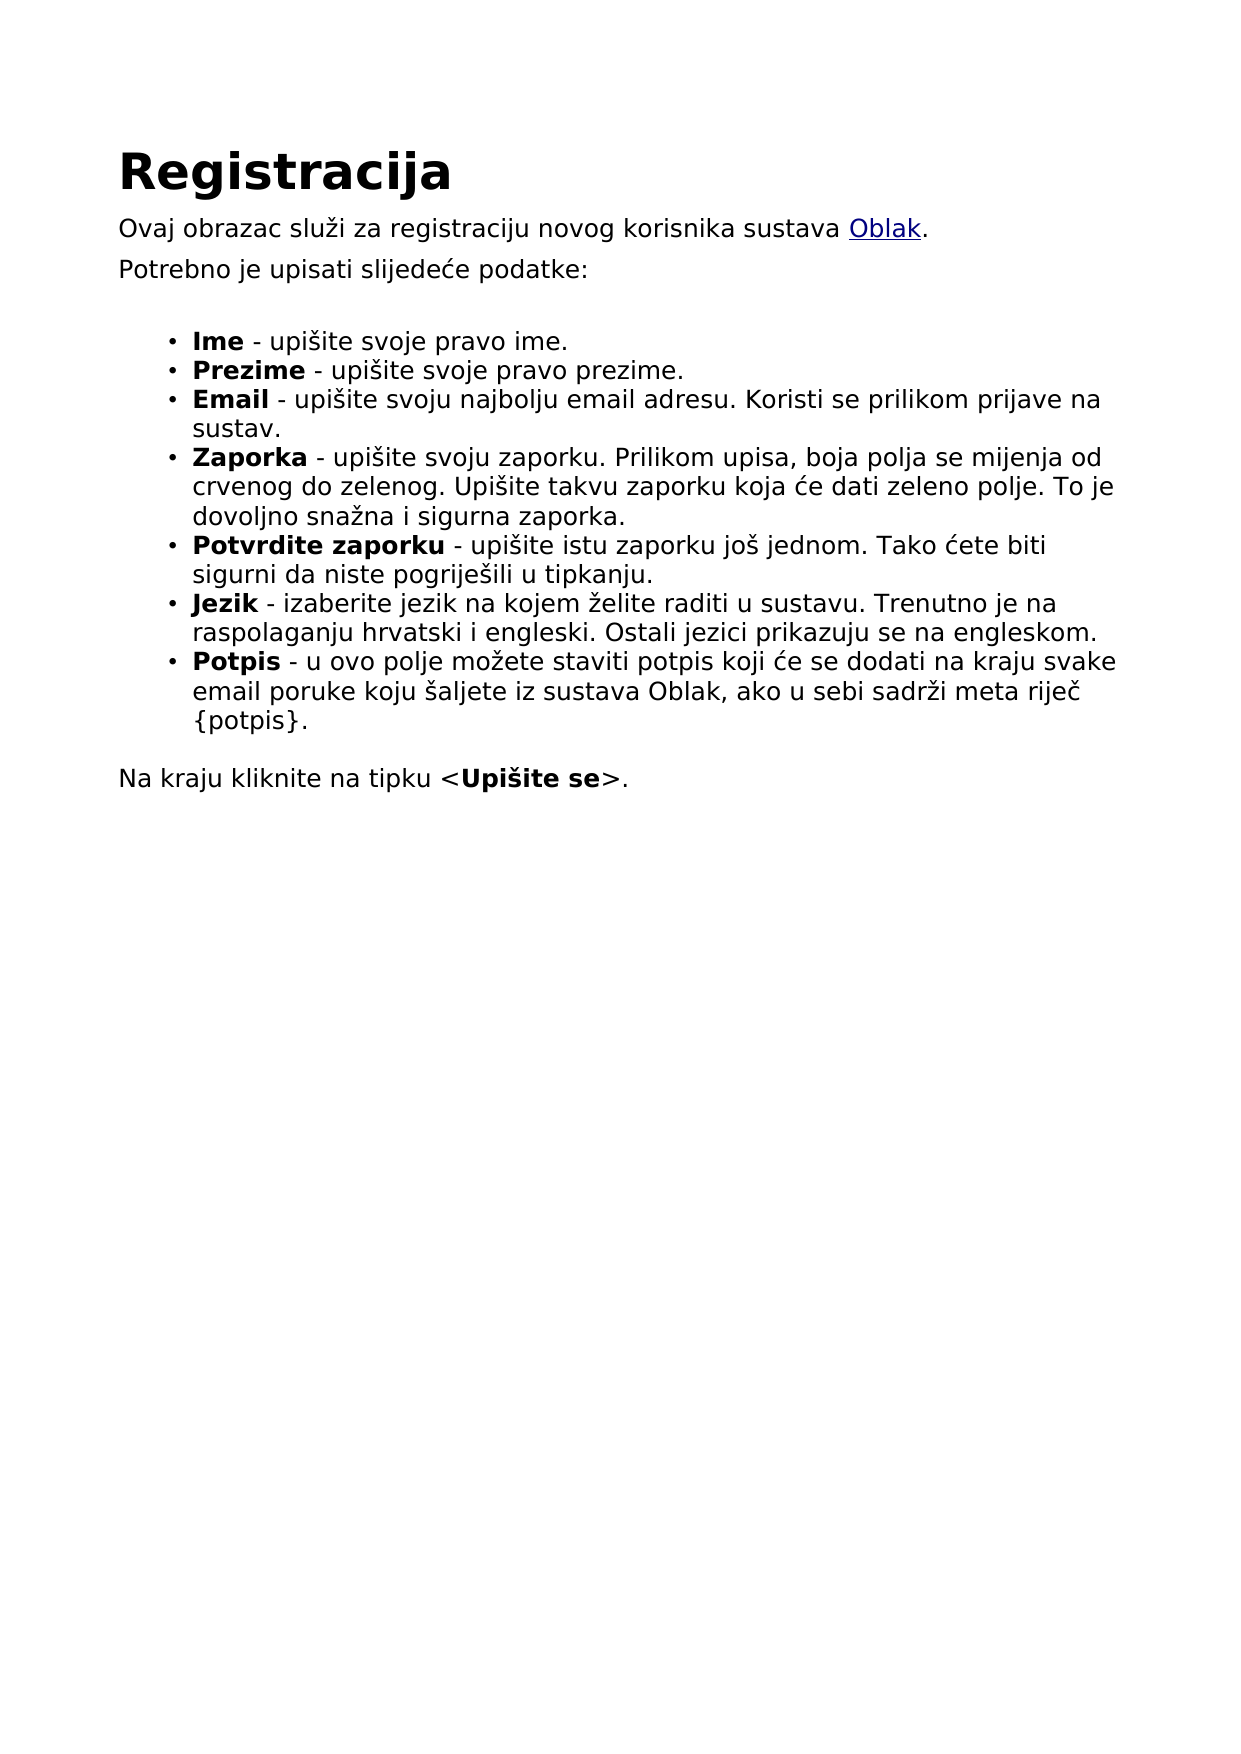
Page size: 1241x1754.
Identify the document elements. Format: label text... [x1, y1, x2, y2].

list Potvrdite zaporku - upišite istu zaporku još jednom. Tako ćete biti sigurni da niste pogriješili u tipkanju. [177, 531, 1122, 589]
list Email - upišite svoju najbolju email adresu. Koristi se prilikom prijave na sustav. [177, 385, 1122, 443]
list Jezik - izaberite jezik na kojem želite raditi u sustavu. Trenutno je na raspolaganju hrvatski i engleski. Ostali jezici prikazuju se na engleskom. [177, 589, 1122, 647]
list Ime - upišite svoje pravo ime. [177, 327, 1122, 356]
list Potpis - u ovo polje možete staviti potpis koji će se dodati na kraju svake email poruke koju šaljete iz sustava Oblak, ako u sebi sadrži meta riječ {potpis}. [177, 647, 1122, 735]
list Prezime - upišite svoje pravo prezime. [177, 356, 1122, 385]
text Potrebno je upisati slijedeće podatke: [118, 256, 1122, 285]
subtitle Registracija [118, 143, 1122, 201]
text Ovaj obrazac služi za registraciju novog korisnika sustava Oblak. [118, 214, 1122, 243]
text Na kraju kliknite na tipku <Upišite se>. [118, 764, 1122, 794]
list Zaporka - upišite svoju zaporku. Prilikom upisa, boja polja se mijenja od crvenog do zelenog. Upišite takvu zaporku koja će dati zeleno polje. To je dovoljno snažna i sigurna zaporka. [177, 443, 1122, 531]
